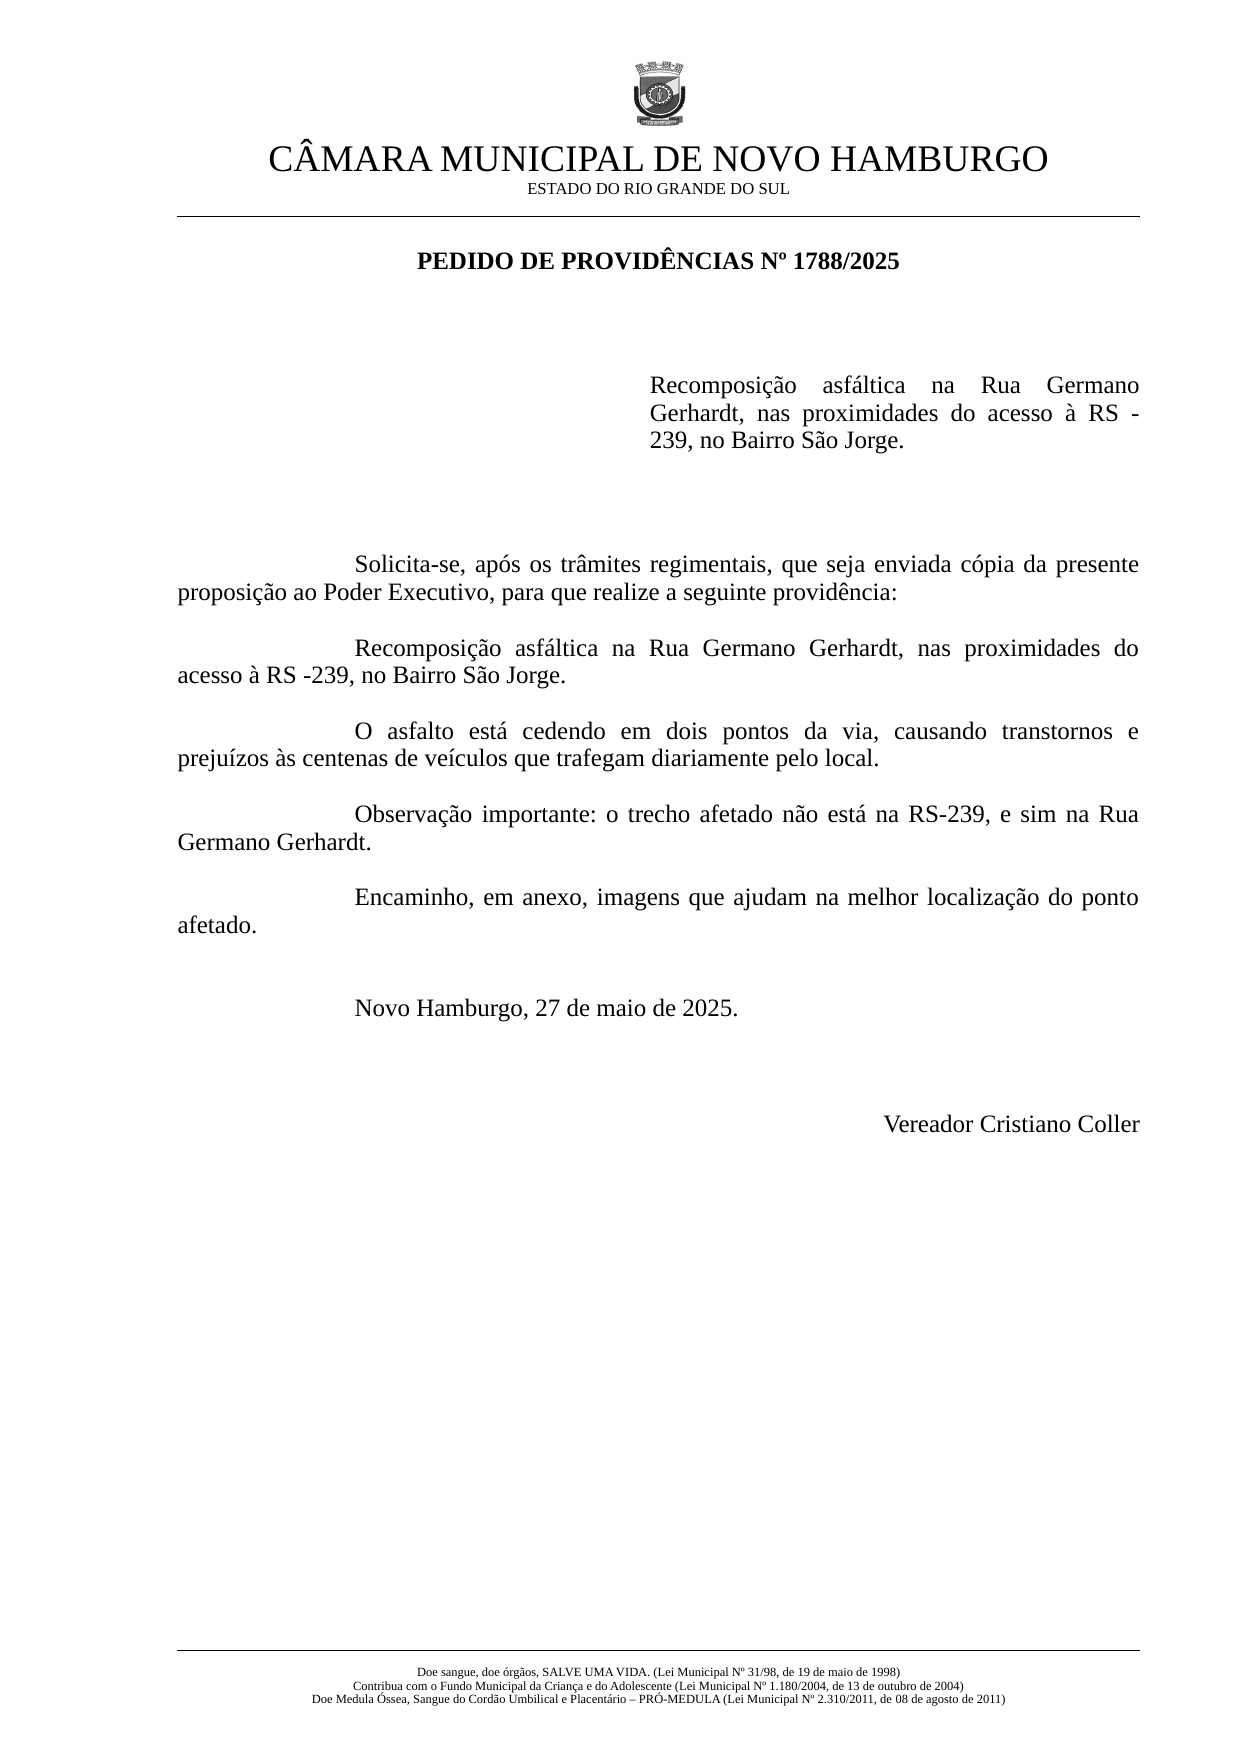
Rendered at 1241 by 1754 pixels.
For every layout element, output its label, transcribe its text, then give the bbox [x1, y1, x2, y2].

text Recomposição asfáltica na Rua Germano Gerhardt, nas proximidades do acesso à RS -239, no Bairro São Jorge. [177, 634, 1140, 689]
text Vereador Cristiano Coller [177, 1110, 1140, 1138]
text O asfalto está cedendo em dois pontos da via, causando transtornos e prejuízos às centenas de veículos que trafegam diariamente pelo local. [177, 717, 1140, 772]
text PEDIDO DE PROVIDÊNCIAS Nº 1788/2025 [177, 247, 1140, 274]
text Recomposição asfáltica na Rua Germano Gerhardt, nas proximidades do acesso à RS -239, no Bairro São Jorge. [649, 371, 1140, 454]
text Novo Hamburgo, 27 de maio de 2025. [177, 994, 1140, 1022]
text Encaminho, em anexo, imagens que ajudam na melhor localização do ponto afetado. [177, 883, 1140, 938]
text Observação importante: o trecho afetado não está na RS-239, e sim na Rua Germano Gerhardt. [177, 800, 1140, 855]
text Solicita-se, após os trâmites regimentais, que seja enviada cópia da presente proposição ao Poder Executivo, para que realize a seguinte providência: [177, 551, 1140, 606]
